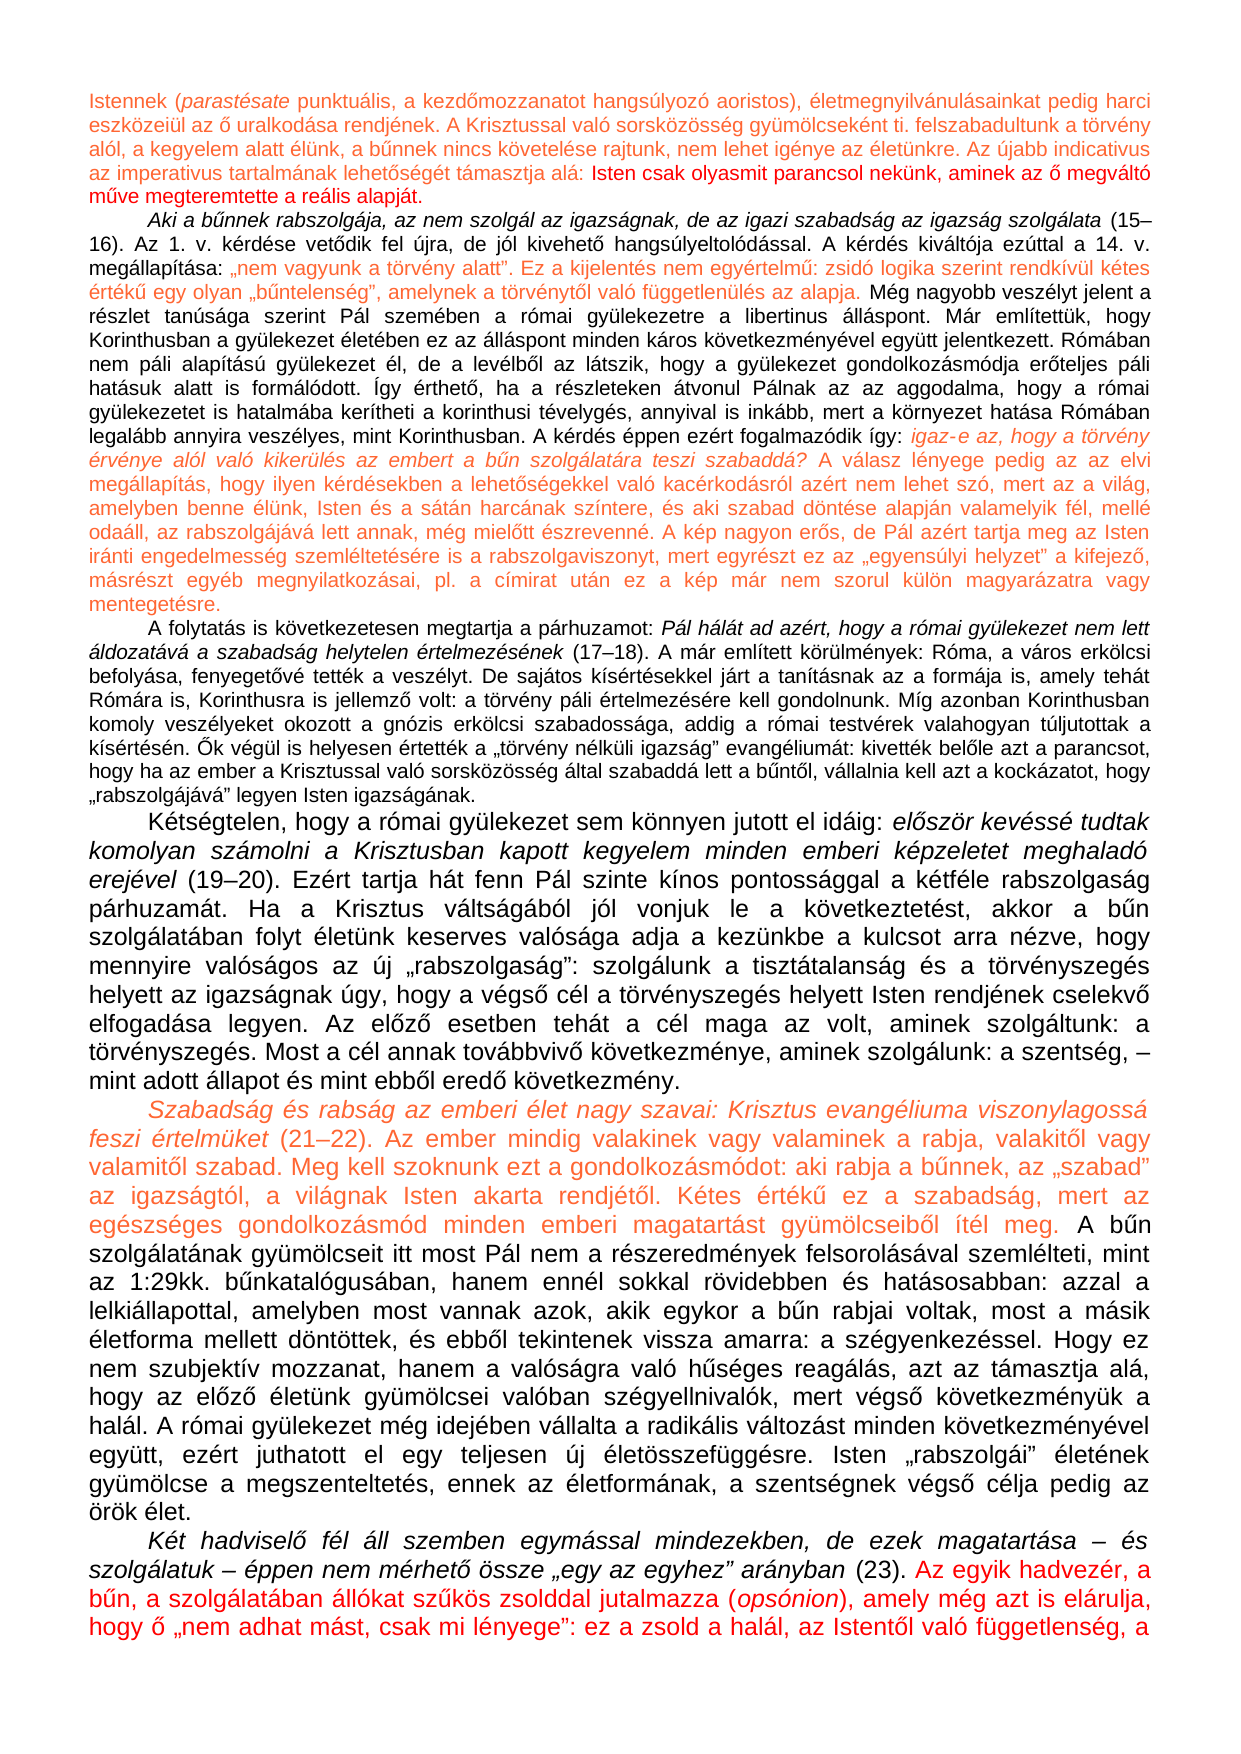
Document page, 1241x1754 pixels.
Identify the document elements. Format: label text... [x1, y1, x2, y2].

text Két hadviselő fél áll szemben egymással mindezekben, de ezek magatartása – és szolgálatuk – éppen nem mérhető össze „egy az egyhez” arányban (23). Az egyik hadvezér, a bűn, a szolgálatában állókat szűkös zsolddal jutalmazza (opsónion), amely még azt is elárulja, hogy ő „nem adhat mást, csak mi lényege”: ez a zsold a halál, az Istentől való függetlenség, a [88, 1526, 1152, 1641]
text Szabadság és rabság az emberi élet nagy szavai: Krisztus evangéliuma viszonylagossá feszi értelmüket (21–22). Az ember mindig valakinek vagy valaminek a rabja, valakitől vagy valamitől szabad. Meg kell szoknunk ezt a gondolkozásmódot: aki rabja a bűnnek, az „szabad” az igazságtól, a világnak Isten akarta rendjétől. Kétes értékű ez a szabadság, mert az egészséges gondolkozásmód minden emberi magatartást gyümölcseiből ítél meg. A bűn szolgálatának gyümölcseit itt most Pál nem a részeredmények felsorolásával szemlélteti, mint az 1:29kk. bűnkatalógusában, hanem ennél sokkal rövidebben és hatásosabban: azzal a lelkiállapottal, amelyben most vannak azok, akik egykor a bűn rabjai voltak, most a másik életforma mellett döntöttek, és ebből tekintenek vissza amarra: a szégyenkezéssel. Hogy ez nem szubjektív mozzanat, hanem a valóságra való hűséges reagálás, azt az támasztja alá, hogy az előző életünk gyümölcsei valóban szégyellnivalók, mert végső következményük a halál. A római gyülekezet még idejében vállalta a radikális változást minden következményével együtt, ezért juthatott el egy teljesen új életösszefüggésre. Isten „rabszolgái” életének gyümölcse a megszenteltetés, ennek az életformának, a szentségnek végső célja pedig az örök élet. [88, 1095, 1152, 1526]
text Kétségtelen, hogy a római gyülekezet sem könnyen jutott el idáig: először kevéssé tudtak komolyan számolni a Krisztusban kapott kegyelem minden emberi képzeletet meghaladó erejével (19–20). Ezért tartja hát fenn Pál szinte kínos pontossággal a kétféle rabszolgaság párhuzamát. Ha a Krisztus váltságából jól vonjuk le a következtetést, akkor a bűn szolgálatában folyt életünk keserves valósága adja a kezünkbe a kulcsot arra nézve, hogy mennyire valóságos az új „rabszolgaság”: szolgálunk a tisztátalanság és a törvényszegés helyett az igazságnak úgy, hogy a végső cél a törvényszegés helyett Isten rendjének cselekvő elfogadása legyen. Az előző esetben tehát a cél maga az volt, aminek szolgáltunk: a törvényszegés. Most a cél annak továbbvivő következménye, aminek szolgálunk: a szentség, – mint adott állapot és mint ebből eredő következmény. [88, 807, 1152, 1095]
text A folytatás is következetesen megtartja a párhuzamot: Pál hálát ad azért, hogy a római gyülekezet nem lett áldozatává a szabadság helytelen értelmezésének (17–18). A már említett körülmények: Róma, a város erkölcsi befolyása, fenyegetővé tették a veszélyt. De sajátos kísértésekkel járt a tanításnak az a formája is, amely tehát Rómára is, Korinthusra is jellemző volt: a törvény páli értelmezésére kell gondolnunk. Míg azonban Korinthusban komoly veszélyeket okozott a gnózis erkölcsi szabadossága, addig a római testvérek valahogyan túljutottak a kísértésén. Ők végül is helyesen értették a „törvény nélküli igazság” evangéliumát: kivették belőle azt a parancsot, hogy ha az ember a Krisztussal való sorsközösség által szabaddá lett a bűntől, vállalnia kell azt a kockázatot, hogy „rabszolgájává” legyen Isten igazságának. [88, 616, 1152, 807]
text Istennek (parastésate punktuális, a kezdőmozzanatot hangsúlyozó aoristos), életmegnyilvánulásainkat pedig harci eszközeiül az ő uralkodása rendjének. A Krisztussal való sorsközösség gyümölcseként ti. felszabadultunk a törvény alól, a kegyelem alatt élünk, a bűnnek nincs követelése rajtunk, nem lehet igénye az életünkre. Az újabb indicativus az imperativus tartalmának lehetőségét támasztja alá: Isten csak olyasmit parancsol nekünk, aminek az ő megváltó műve megteremtette a reális alapját. [88, 88, 1152, 208]
text Aki a bűnnek rabszolgája, az nem szolgál az igazságnak, de az igazi szabadság az igazság szolgálata (15–16). Az 1. v. kérdése vetődik fel újra, de jól kivehető hangsúlyeltolódással. A kérdés kiváltója ezúttal a 14. v. megállapítása: „nem vagyunk a törvény alatt”. Ez a kijelentés nem egyértelmű: zsidó logika szerint rendkívül kétes értékű egy olyan „bűntelenség”, amelynek a törvénytől való függetlenülés az alapja. Még nagyobb veszélyt jelent a részlet tanúsága szerint Pál szemében a római gyülekezetre a libertinus álláspont. Már említettük, hogy Korinthusban a gyülekezet életében ez az álláspont minden káros következményével együtt jelentkezett. Rómában nem páli alapítású gyülekezet él, de a levélből az látszik, hogy a gyülekezet gondolkozásmódja erőteljes páli hatásuk alatt is formálódott. Így érthető, ha a részleteken átvonul Pálnak az az aggodalma, hogy a római gyülekezetet is hatalmába kerítheti a korinthusi tévelygés, annyival is inkább, mert a környezet hatása Rómában legalább annyira veszélyes, mint Korinthusban. A kérdés éppen ezért fogalmazódik így: igaz‑e az, hogy a törvény érvénye alól való kikerülés az embert a bűn szolgálatára teszi szabaddá? A válasz lényege pedig az az elvi megállapítás, hogy ilyen kérdésekben a lehetőségekkel való kacérkodásról azért nem lehet szó, mert az a világ, amelyben benne élünk, Isten és a sátán harcának színtere, és aki szabad döntése alapján valamelyik fél, mellé odaáll, az rabszolgájává lett annak, még mielőtt észrevenné. A kép nagyon erős, de Pál azért tartja meg az Isten iránti engedelmesség szemléltetésére is a rabszolgaviszonyt, mert egyrészt ez az „egyensúlyi helyzet” a kifejező, másrészt egyéb megnyilatkozásai, pl. a címirat után ez a kép már nem szorul külön magyarázatra vagy mentegetésre. [88, 208, 1152, 616]
